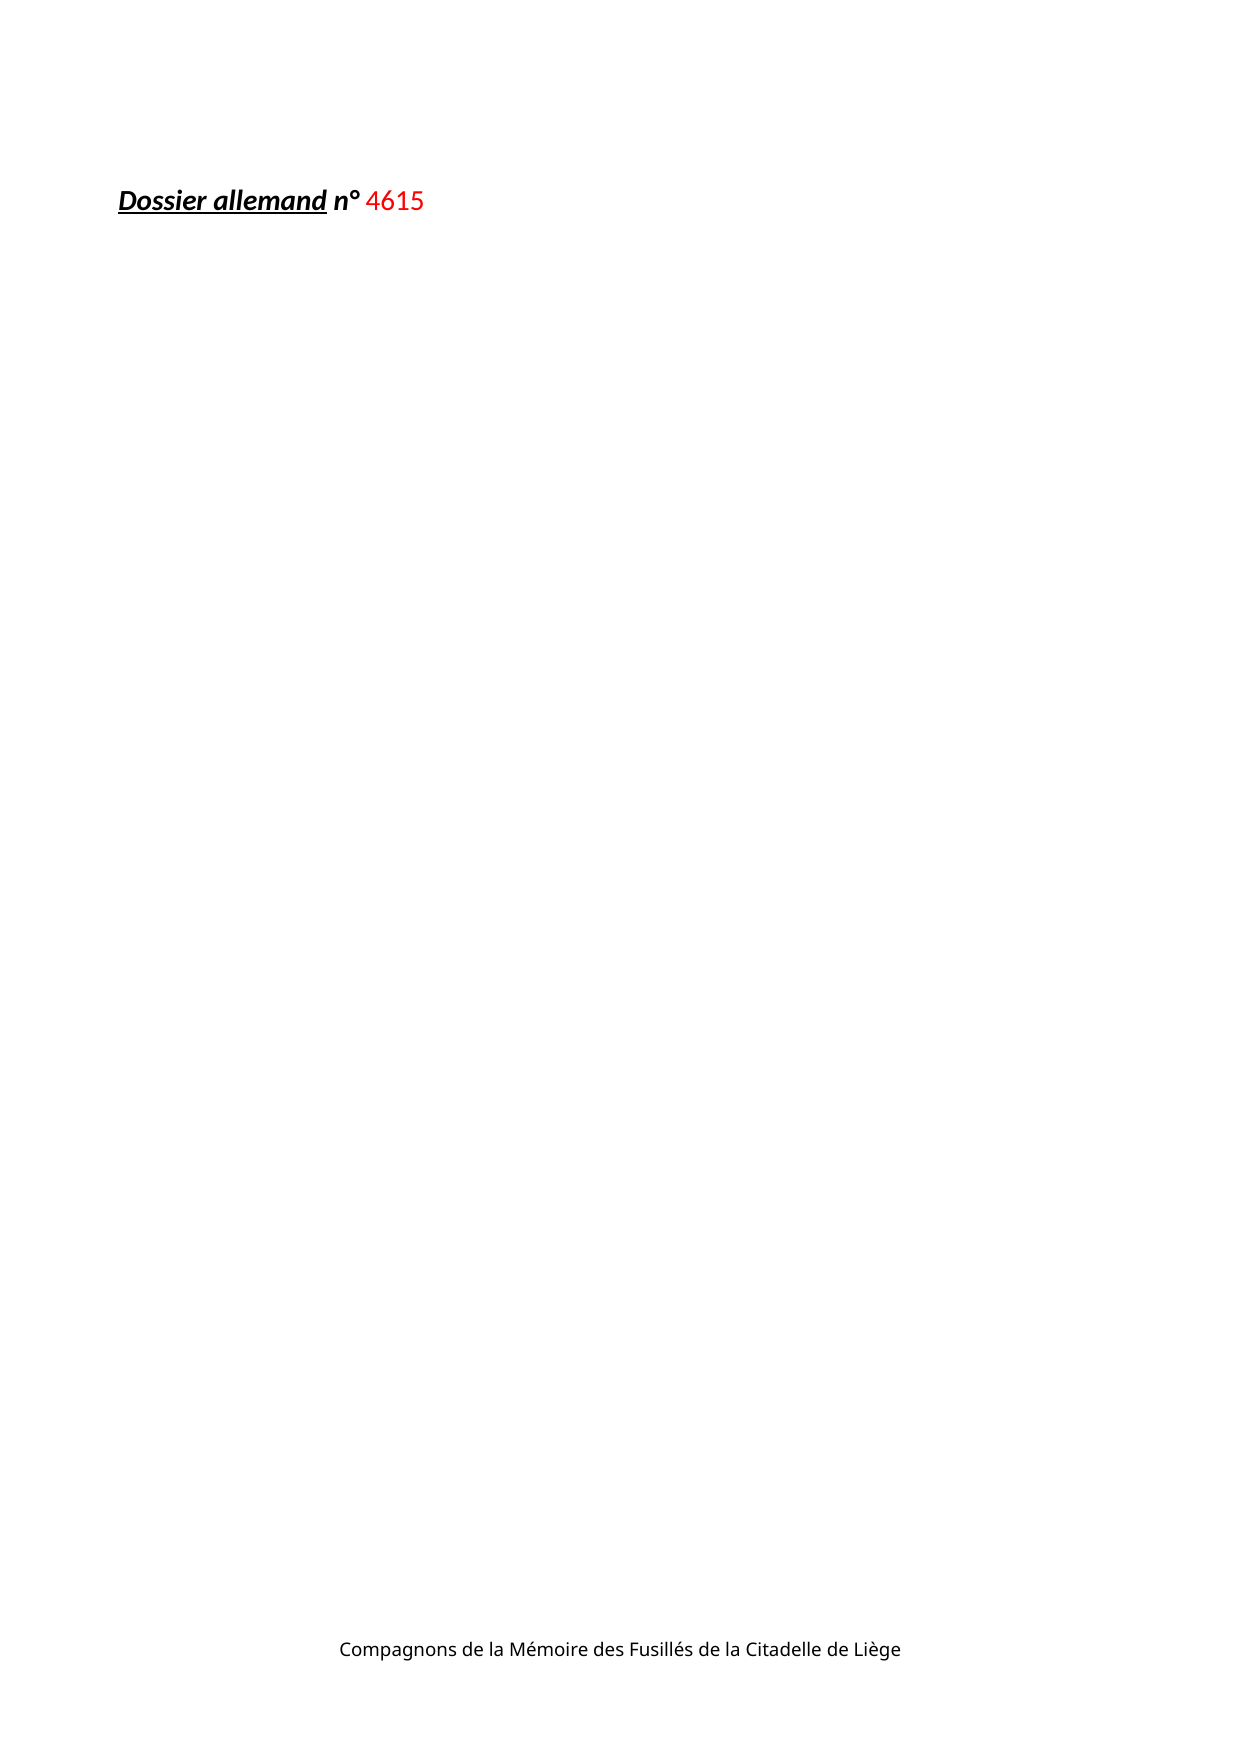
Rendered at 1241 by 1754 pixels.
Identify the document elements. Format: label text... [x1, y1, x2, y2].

text Dossier allemand n° 4615 [118, 182, 1122, 217]
